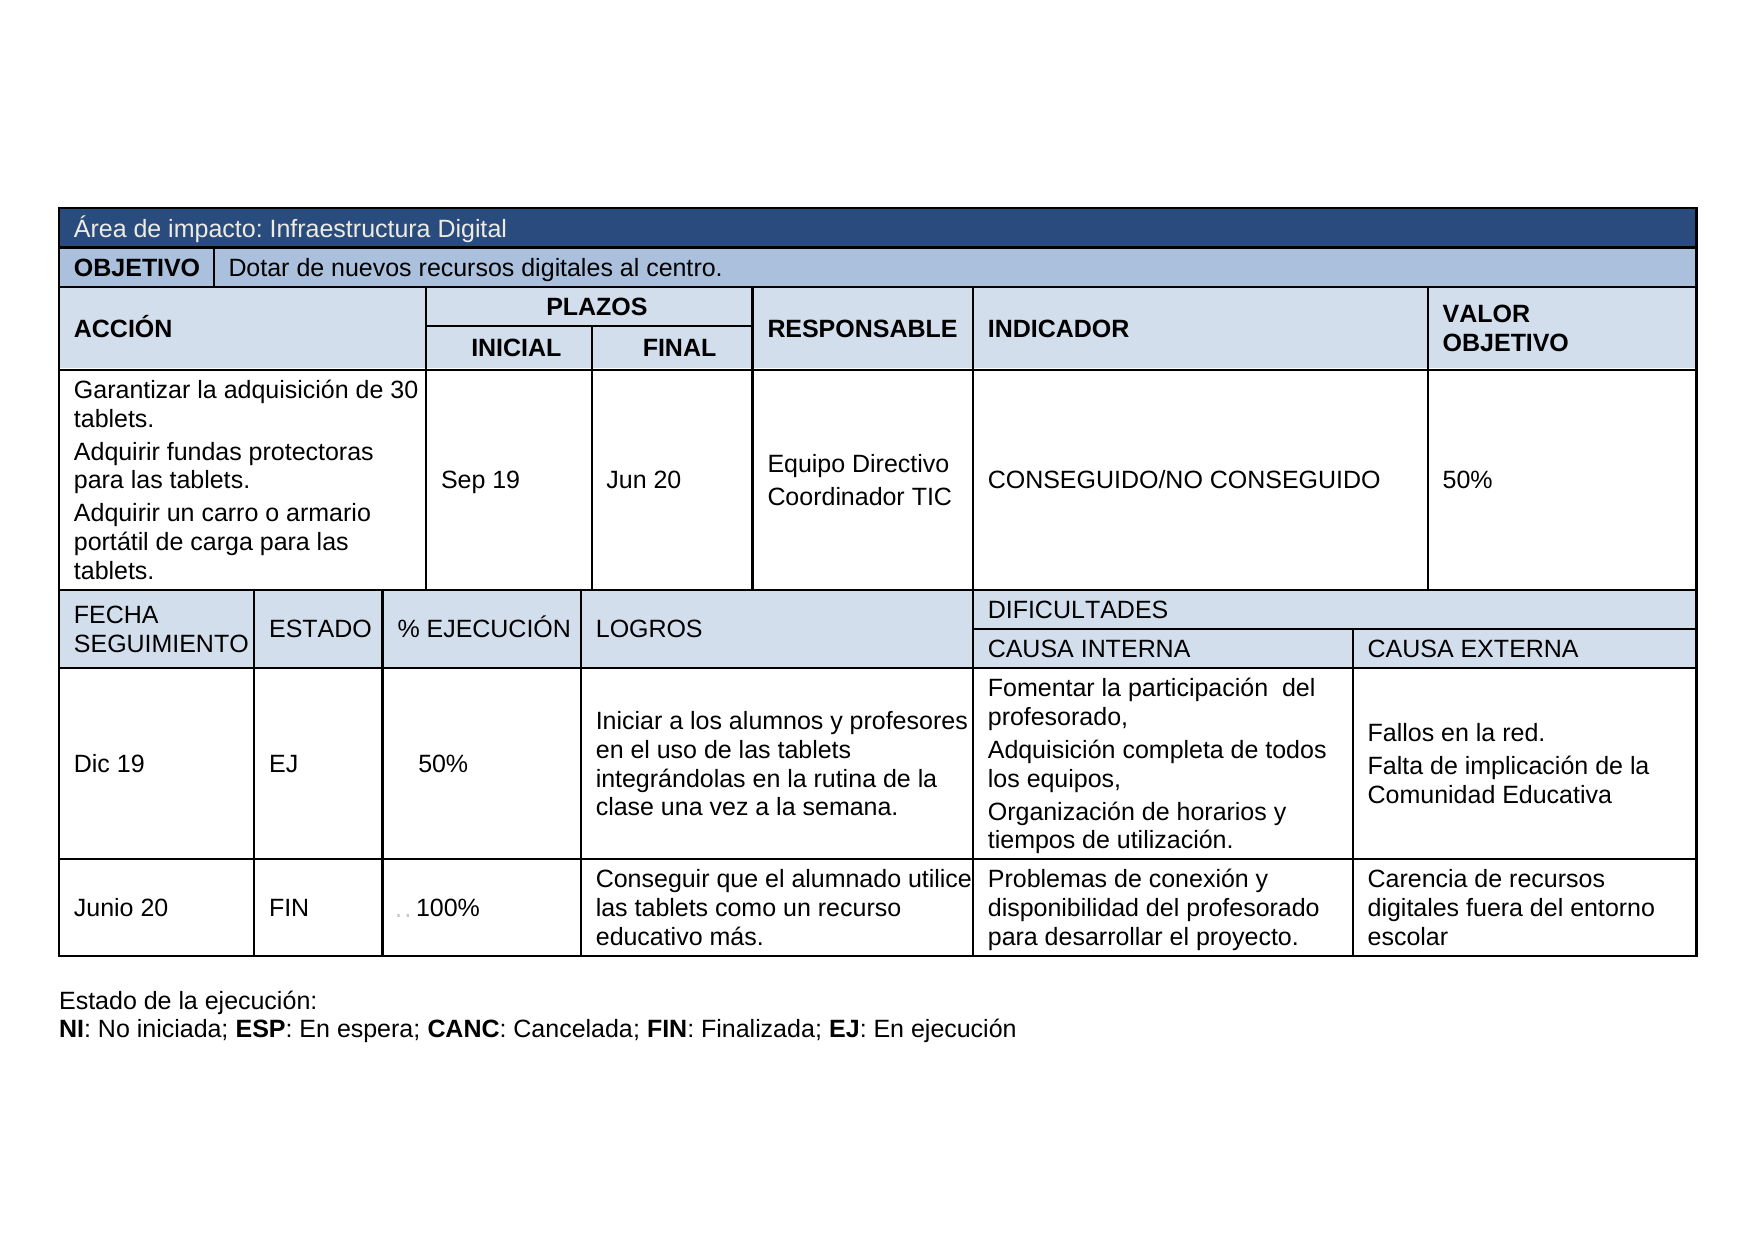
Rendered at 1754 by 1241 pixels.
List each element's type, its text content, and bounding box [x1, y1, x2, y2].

table_cell Dic 19 [60, 669, 253, 858]
table_cell 50% [384, 669, 580, 858]
table_cell % EJECUCIÓN [384, 591, 580, 667]
table_cell Conseguir que el alumnado utilice las tablets como un recurso educativo más. [582, 860, 972, 955]
table_cell ACCIÓN [60, 288, 425, 368]
table_cell VALOR OBJETIVO [1429, 288, 1695, 368]
table_cell Jun 20 [593, 371, 751, 588]
table_cell CONSEGUIDO/NO CONSEGUIDO [974, 371, 1427, 588]
table_cell OBJETIVO [60, 249, 213, 286]
table_cell ESTADO [255, 591, 381, 667]
table_cell Carencia de recursos digitales fuera del entorno escolar [1354, 860, 1695, 955]
table_cell Fomentar la participación del profesorado, Adquisición completa de todos los equipos, Organización de horarios y tiempos de utilización. [974, 669, 1352, 858]
table_cell EJ [255, 669, 381, 858]
table_cell Fallos en la red. Falta de implicación de la Comunidad Educativa [1354, 669, 1695, 858]
table_cell INICIAL [427, 327, 591, 368]
table_cell LOGROS [582, 591, 972, 667]
table_cell RESPONSABLE [754, 288, 972, 368]
table_cell FECHA SEGUIMIENTO [60, 591, 253, 667]
table_cell 50% [1429, 371, 1695, 588]
table_cell PLAZOS [427, 288, 751, 325]
table_cell Junio 20 [60, 860, 253, 955]
table_header Área de impacto: Infraestructura Digital [60, 209, 1695, 246]
table_cell INDICADOR [974, 288, 1427, 368]
text NI: No iniciada; ESP: En espera; CANC: Cancelada; FIN: Finalizada; EJ: En ejecución [59, 1014, 1695, 1043]
table_cell FINAL [593, 327, 751, 368]
table_cell Dotar de nuevos recursos digitales al centro. [215, 249, 1695, 286]
table_cell CAUSA EXTERNA [1354, 630, 1695, 667]
table_cell CAUSA INTERNA [974, 630, 1352, 667]
table_cell Equipo Directivo Coordinador TIC [754, 371, 972, 588]
text Estado de la ejecución: [59, 986, 1695, 1014]
table_cell DIFICULTADES [974, 591, 1695, 628]
table_cell FIN [255, 860, 381, 955]
table_cell Sep 19 [427, 371, 591, 588]
table_cell Iniciar a los alumnos y profesores en el uso de las tablets integrándolas en la rutina de la clase una vez a la semana. [582, 669, 972, 858]
table_cell Garantizar la adquisición de 30 tablets. Adquirir fundas protectoras para las tablets. Adquirir un carro o armario portátil de carga para las tablets. [60, 371, 425, 588]
table_cell Problemas de conexión y disponibilidad del profesorado para desarrollar el proyecto. [974, 860, 1352, 955]
table_cell 100% [384, 860, 580, 955]
